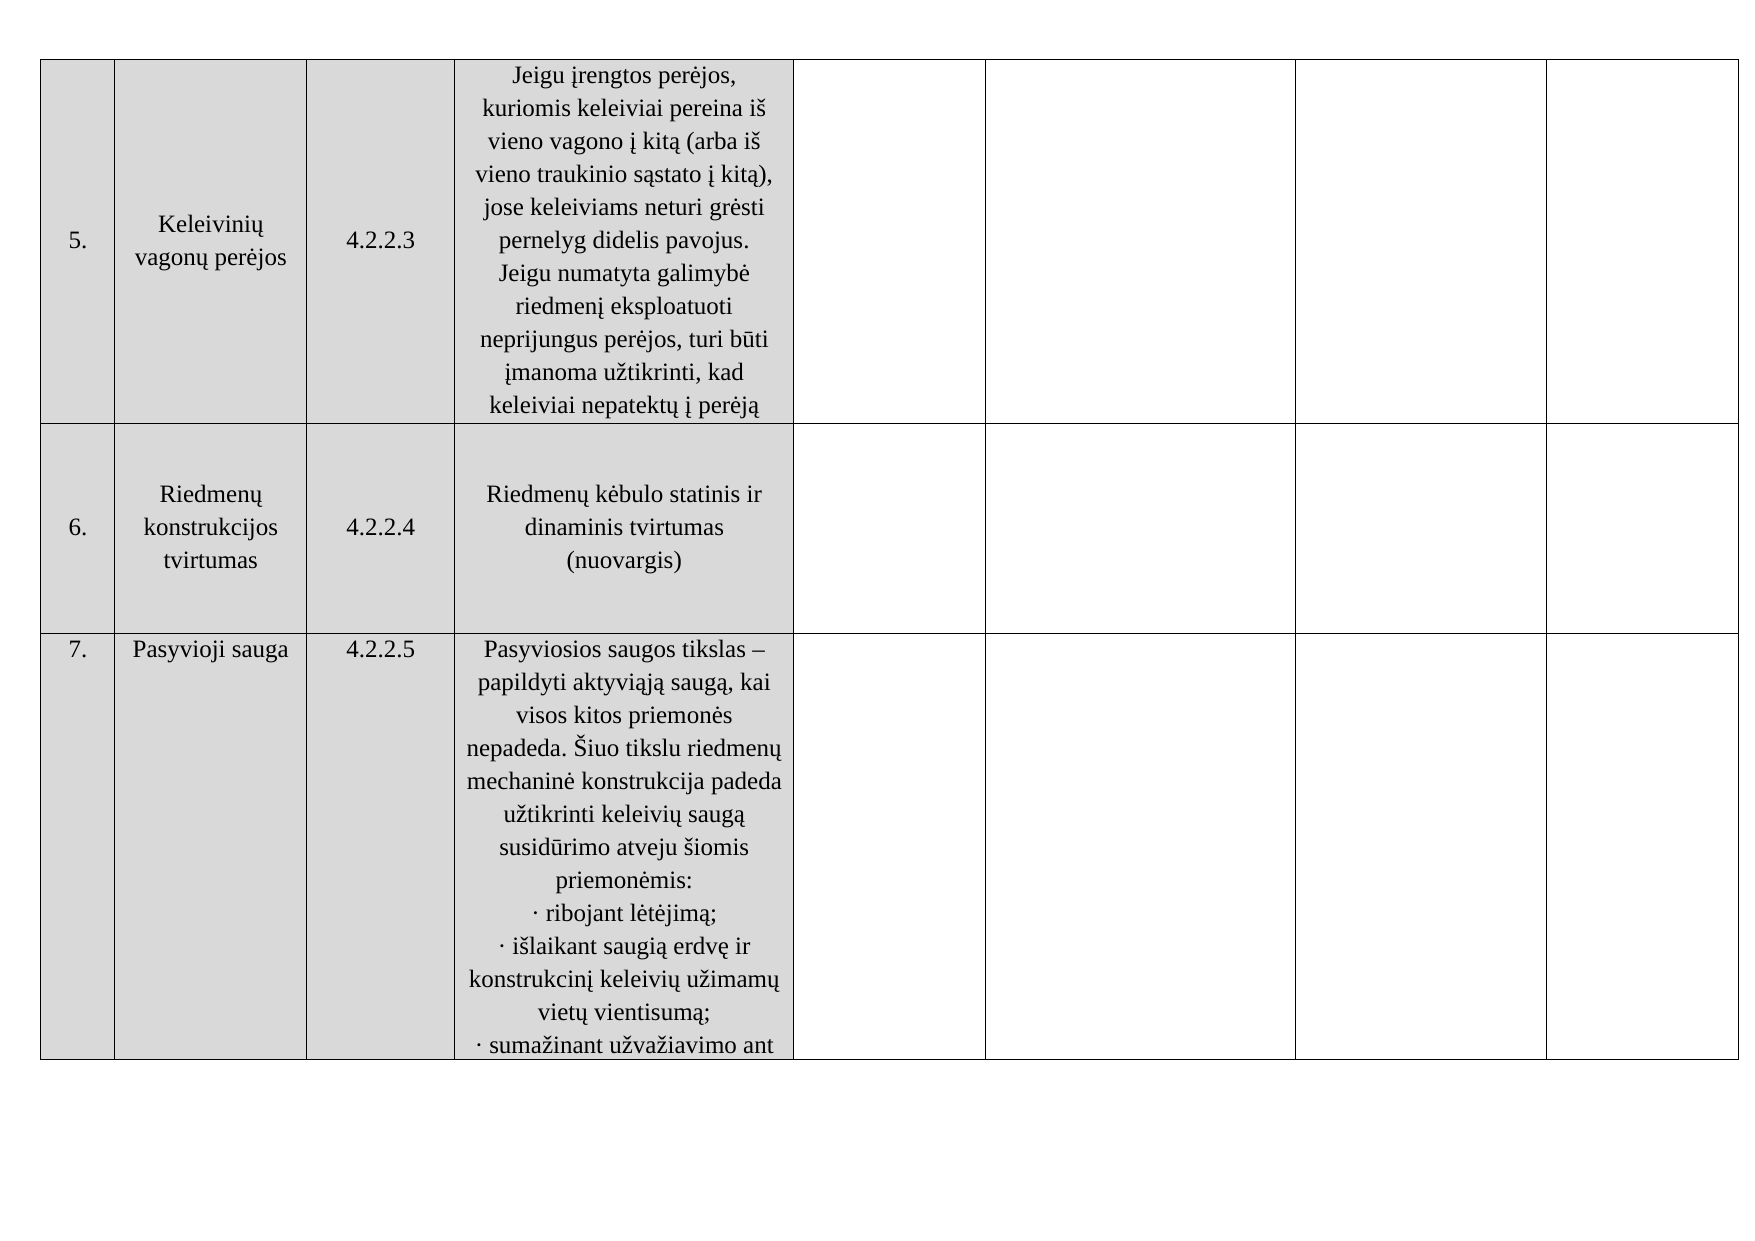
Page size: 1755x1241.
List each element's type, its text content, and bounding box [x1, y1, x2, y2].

table_cell 4.2.2.5 [307, 634, 454, 1059]
table_cell [1547, 60, 1738, 423]
table_cell [1296, 634, 1546, 1059]
table_cell Pasyvioji sauga [115, 634, 306, 1059]
table_cell [794, 424, 985, 633]
table_cell Jeigu įrengtos perėjos, kuriomis keleiviai pereina iš vieno vagono į kitą (arba iš vieno traukinio sąstato į kitą), jose keleiviams neturi grėsti pernelyg didelis pavojus. Jeigu numatyta galimybė riedmenį eksploatuoti neprijungus perėjos, turi būti įmanoma užtikrinti, kad keleiviai nepatektų į perėją [455, 60, 793, 423]
table_cell [1547, 424, 1738, 633]
table_cell [794, 634, 985, 1059]
table_cell [986, 424, 1295, 633]
table_cell 5. [41, 60, 114, 423]
table_cell [986, 60, 1295, 423]
table_cell 6. [41, 424, 114, 633]
table_cell [986, 634, 1295, 1059]
table_cell [1547, 634, 1738, 1059]
table_cell 7. [41, 634, 114, 1059]
table_cell [794, 60, 985, 423]
table_cell [1296, 60, 1546, 423]
table_cell [1296, 424, 1546, 633]
table_cell 4.2.2.3 [307, 60, 454, 423]
table_cell Pasyviosios saugos tikslas – papildyti aktyviąją saugą, kai visos kitos priemonės nepadeda. Šiuo tikslu riedmenų mechaninė konstrukcija padeda užtikrinti keleivių saugą susidūrimo atveju šiomis priemonėmis: · ribojant lėtėjimą; · išlaikant saugią erdvę ir konstrukcinį keleivių užimamų vietų vientisumą; · sumažinant užvažiavimo ant [455, 634, 793, 1059]
table_cell Keleivinių vagonų perėjos [115, 60, 306, 423]
table_cell Riedmenų kėbulo statinis ir dinaminis tvirtumas (nuovargis) [455, 424, 793, 633]
table_cell Riedmenų konstrukcijos tvirtumas [115, 424, 306, 633]
table_cell 4.2.2.4 [307, 424, 454, 633]
